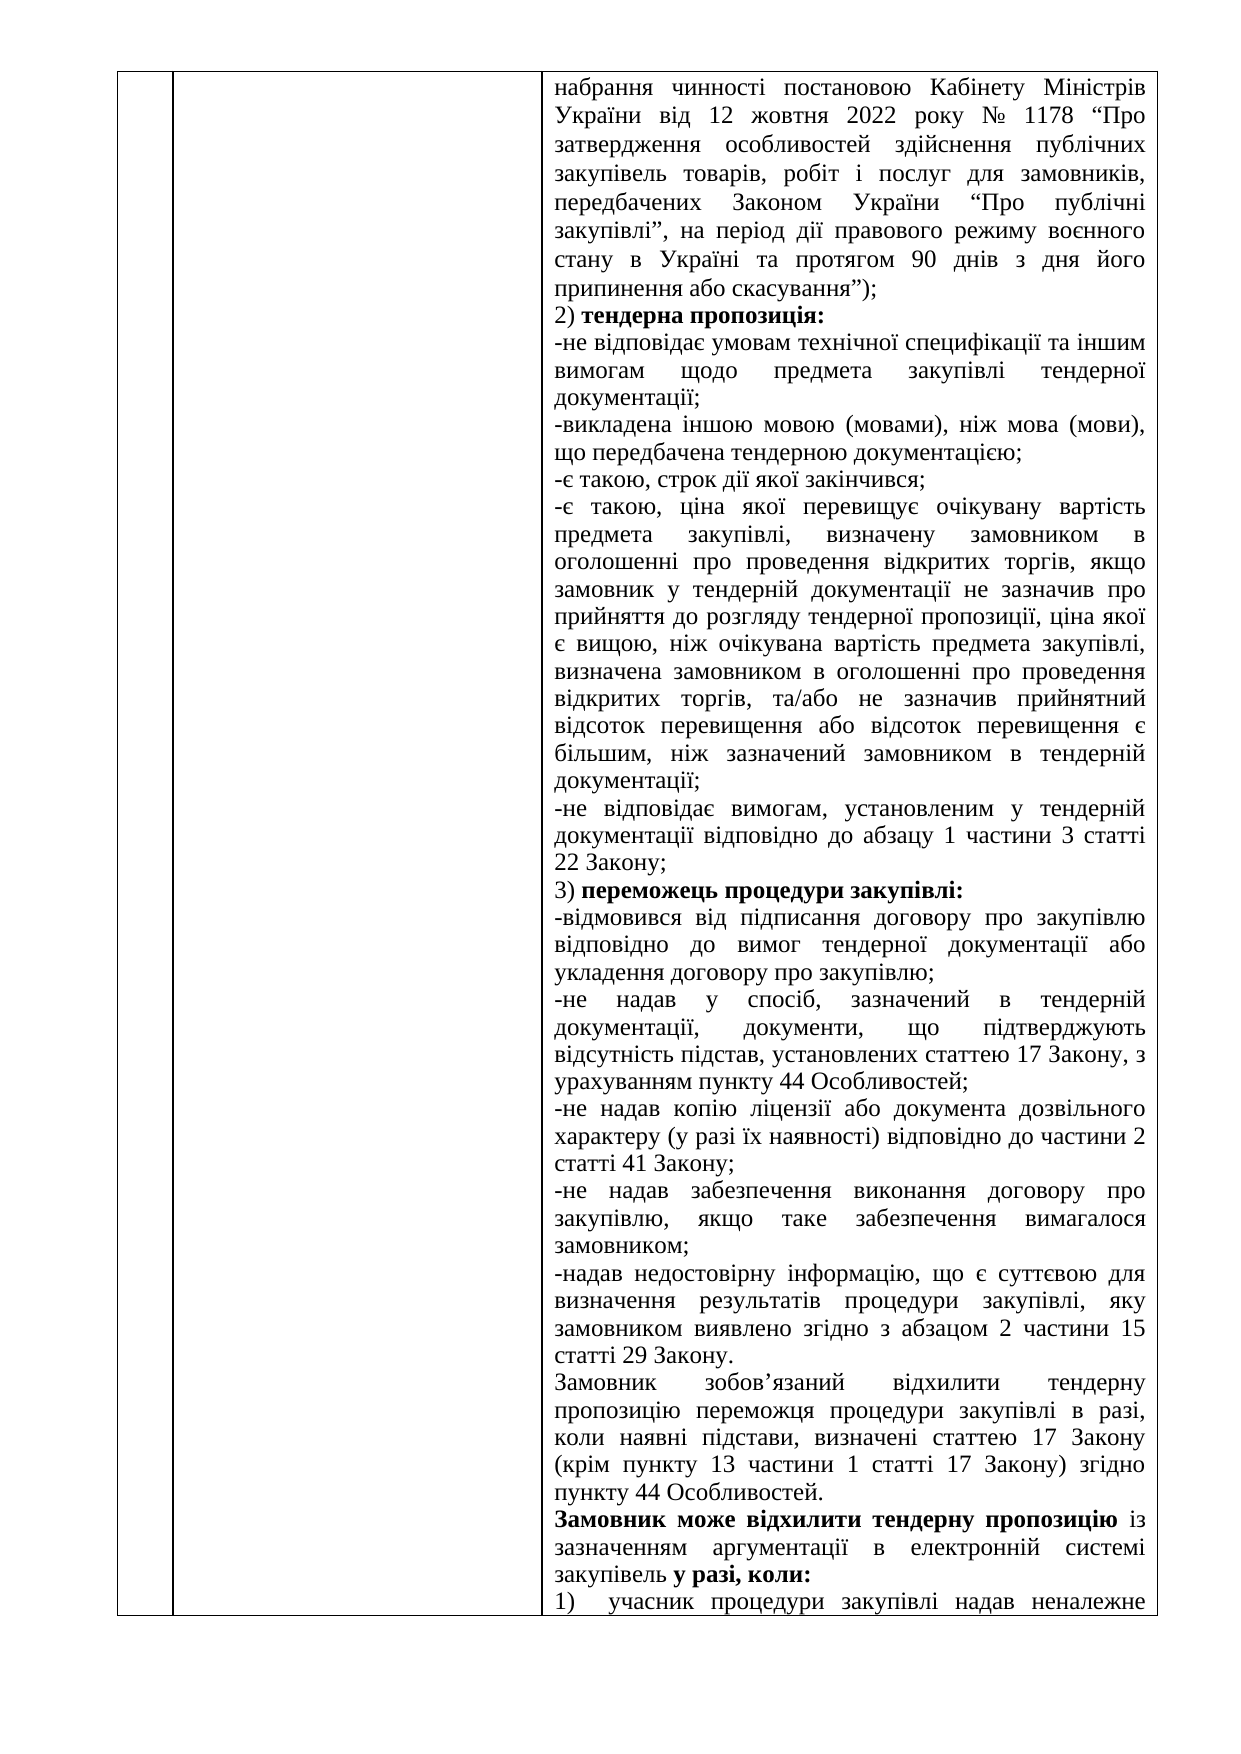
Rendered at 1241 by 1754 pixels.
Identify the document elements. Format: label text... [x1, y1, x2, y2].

table_cell [118, 72, 172, 1615]
table_cell набрання чинності постановою Кабінету Міністрів України від 12 жовтня 2022 року № 1178 “Про затвердження особливостей здійснення публічних закупівель товарів, робіт і послуг для замовників, передбачених Законом України “Про публічні закупівлі”, на період дії правового режиму воєнного стану в Україні та протягом 90 днів з дня його припинення або скасування”); 2) тендерна пропозиція: -не відповідає умовам технічної специфікації та іншим вимогам щодо предмета закупівлі тендерної документації; -викладена іншою мовою (мовами), ніж мова (мови), що передбачена тендерною документацією; -є такою, строк дії якої закінчився; -є такою, ціна якої перевищує очікувану вартість предмета закупівлі, визначену замовником в оголошенні про проведення відкритих торгів, якщо замовник у тендерній документації не зазначив про прийняття до розгляду тендерної пропозиції, ціна якої є вищою, ніж очікувана вартість предмета закупівлі, визначена замовником в оголошенні про проведення відкритих торгів, та/або не зазначив прийнятний відсоток перевищення або відсоток перевищення є більшим, ніж зазначений замовником в тендерній документації; -не відповідає вимогам, установленим у тендерній документації відповідно до абзацу 1 частини 3 статті 22 Закону; 3) переможець процедури закупівлі: -відмовився від підписання договору про закупівлю відповідно до вимог тендерної документації або укладення договору про закупівлю; -не надав у спосіб, зазначений в тендерній документації, документи, що підтверджують відсутність підстав, установлених статтею 17 Закону, з урахуванням пункту 44 Особливостей; -не надав копію ліцензії або документа дозвільного характеру (у разі їх наявності) відповідно до частини 2 статті 41 Закону; -не надав забезпечення виконання договору про закупівлю, якщо таке забезпечення вимагалося замовником; -надав недостовірну інформацію, що є суттєвою для визначення результатів процедури закупівлі, яку замовником виявлено згідно з абзацом 2 частини 15 статті 29 Закону. Замовник зобов’язаний відхилити тендерну пропозицію переможця процедури закупівлі в разі, коли наявні підстави, визначені статтею 17 Закону (крім пункту 13 частини 1 статті 17 Закону) згідно пункту 44 Особливостей. Замовник може відхилити тендерну пропозицію із зазначенням аргументації в електронній системі закупівель у разі, коли: 1) учасник процедури закупівлі надав неналежне [543, 72, 1157, 1615]
table_cell [174, 72, 541, 1615]
